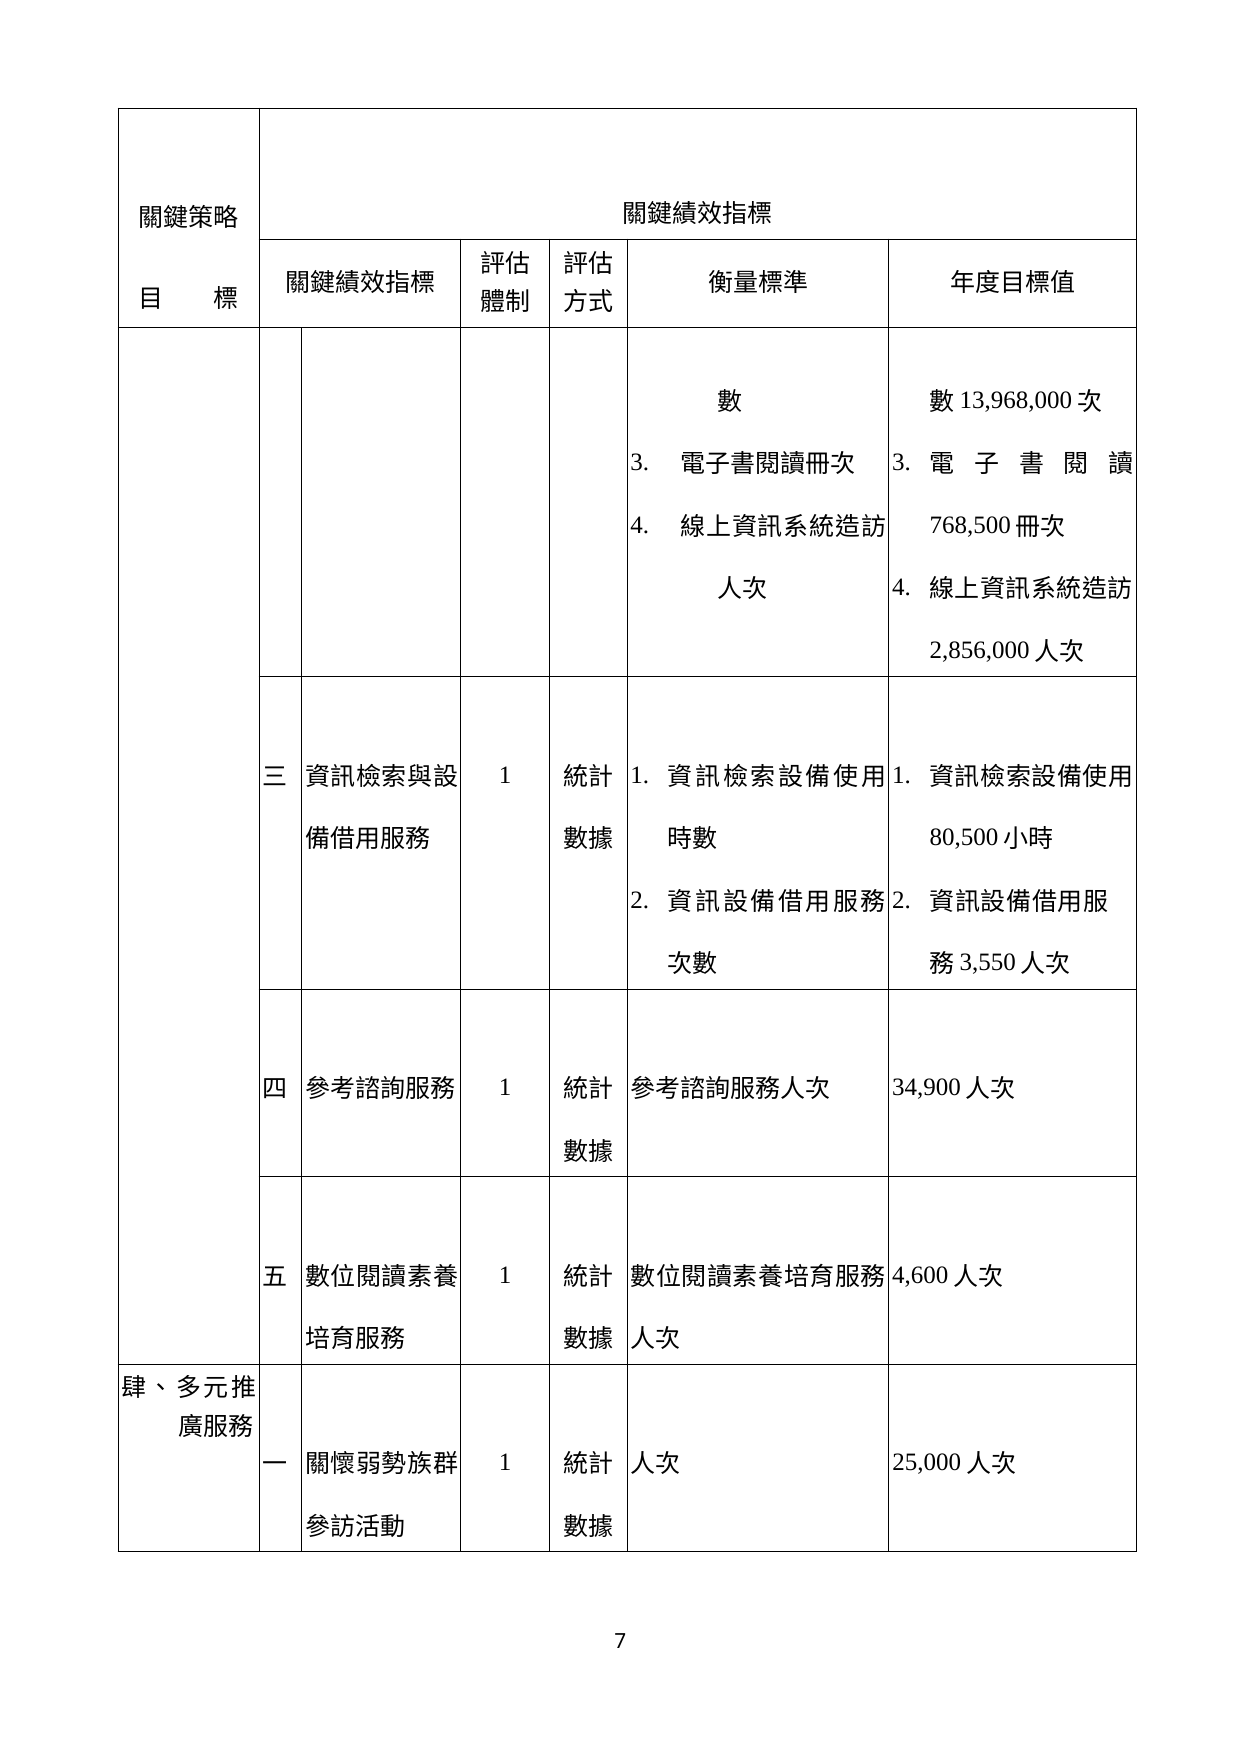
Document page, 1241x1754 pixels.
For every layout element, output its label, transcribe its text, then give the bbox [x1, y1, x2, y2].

table_cell [461, 328, 549, 676]
table_header 關鍵績效指標 [260, 109, 1136, 238]
table_cell 資訊檢索設備使用80,500小時 資訊設備借用服務3,550人次 [889, 677, 1136, 988]
table_cell 評估方式 [550, 240, 627, 327]
table_cell 肆、多元推廣服務 [119, 1365, 259, 1551]
table_cell 一 [260, 1365, 301, 1551]
table_cell 1 [461, 1365, 549, 1551]
table_cell [119, 328, 259, 1363]
table_cell 34,900人次 [889, 990, 1136, 1176]
table_cell 五 [260, 1177, 301, 1363]
table_cell 衡量標準 [628, 240, 888, 327]
table_cell 關懷弱勢族群參訪活動 [302, 1365, 460, 1551]
table_cell 資訊檢索與設備借用服務 [302, 677, 460, 988]
table_cell 1 [461, 990, 549, 1176]
table_cell 三 [260, 677, 301, 988]
table_cell 資訊檢索設備使用時數 資訊設備借用服務 次數 [628, 677, 888, 988]
table_cell 關鍵績效指標 [260, 240, 460, 327]
table_cell 數位閱讀素養培育服務人次 [628, 1177, 888, 1363]
table_cell [302, 328, 460, 676]
table_cell 評估 體制 [461, 240, 549, 327]
table_cell 辦理數位借閱證22,000人次 電子資料庫使用次數13,968,000次 電子書閱讀768,500冊次 線上資訊系統造訪2,856,000人次 [889, 328, 1136, 676]
table_cell 統計數據 [550, 1177, 627, 1363]
table_cell 四 [260, 990, 301, 1176]
table_cell [550, 328, 627, 676]
table_cell 1 [461, 1177, 549, 1363]
table_cell 統計數據 [550, 677, 627, 988]
table_cell 25,000人次 [889, 1365, 1136, 1551]
table_cell 4,600人次 [889, 1177, 1136, 1363]
table_cell 年度目標值 [889, 240, 1136, 327]
table_cell 數位閱讀素養培育服務 [302, 1177, 460, 1363]
table_cell 統計數據 [550, 1365, 627, 1551]
table_cell 1 [461, 677, 549, 988]
table_cell [260, 328, 301, 676]
table_header 關鍵策略 目 標 [119, 109, 259, 327]
table_cell 參考諮詢服務人次 [628, 990, 888, 1176]
table_cell 辦理數位借閱證人次 電子資料庫使用次數 電子書閱讀冊次 線上資訊系統造訪人次 [628, 328, 888, 676]
table_cell 人次 [628, 1365, 888, 1551]
table_cell 參考諮詢服務 [302, 990, 460, 1176]
table_cell 統計數據 [550, 990, 627, 1176]
